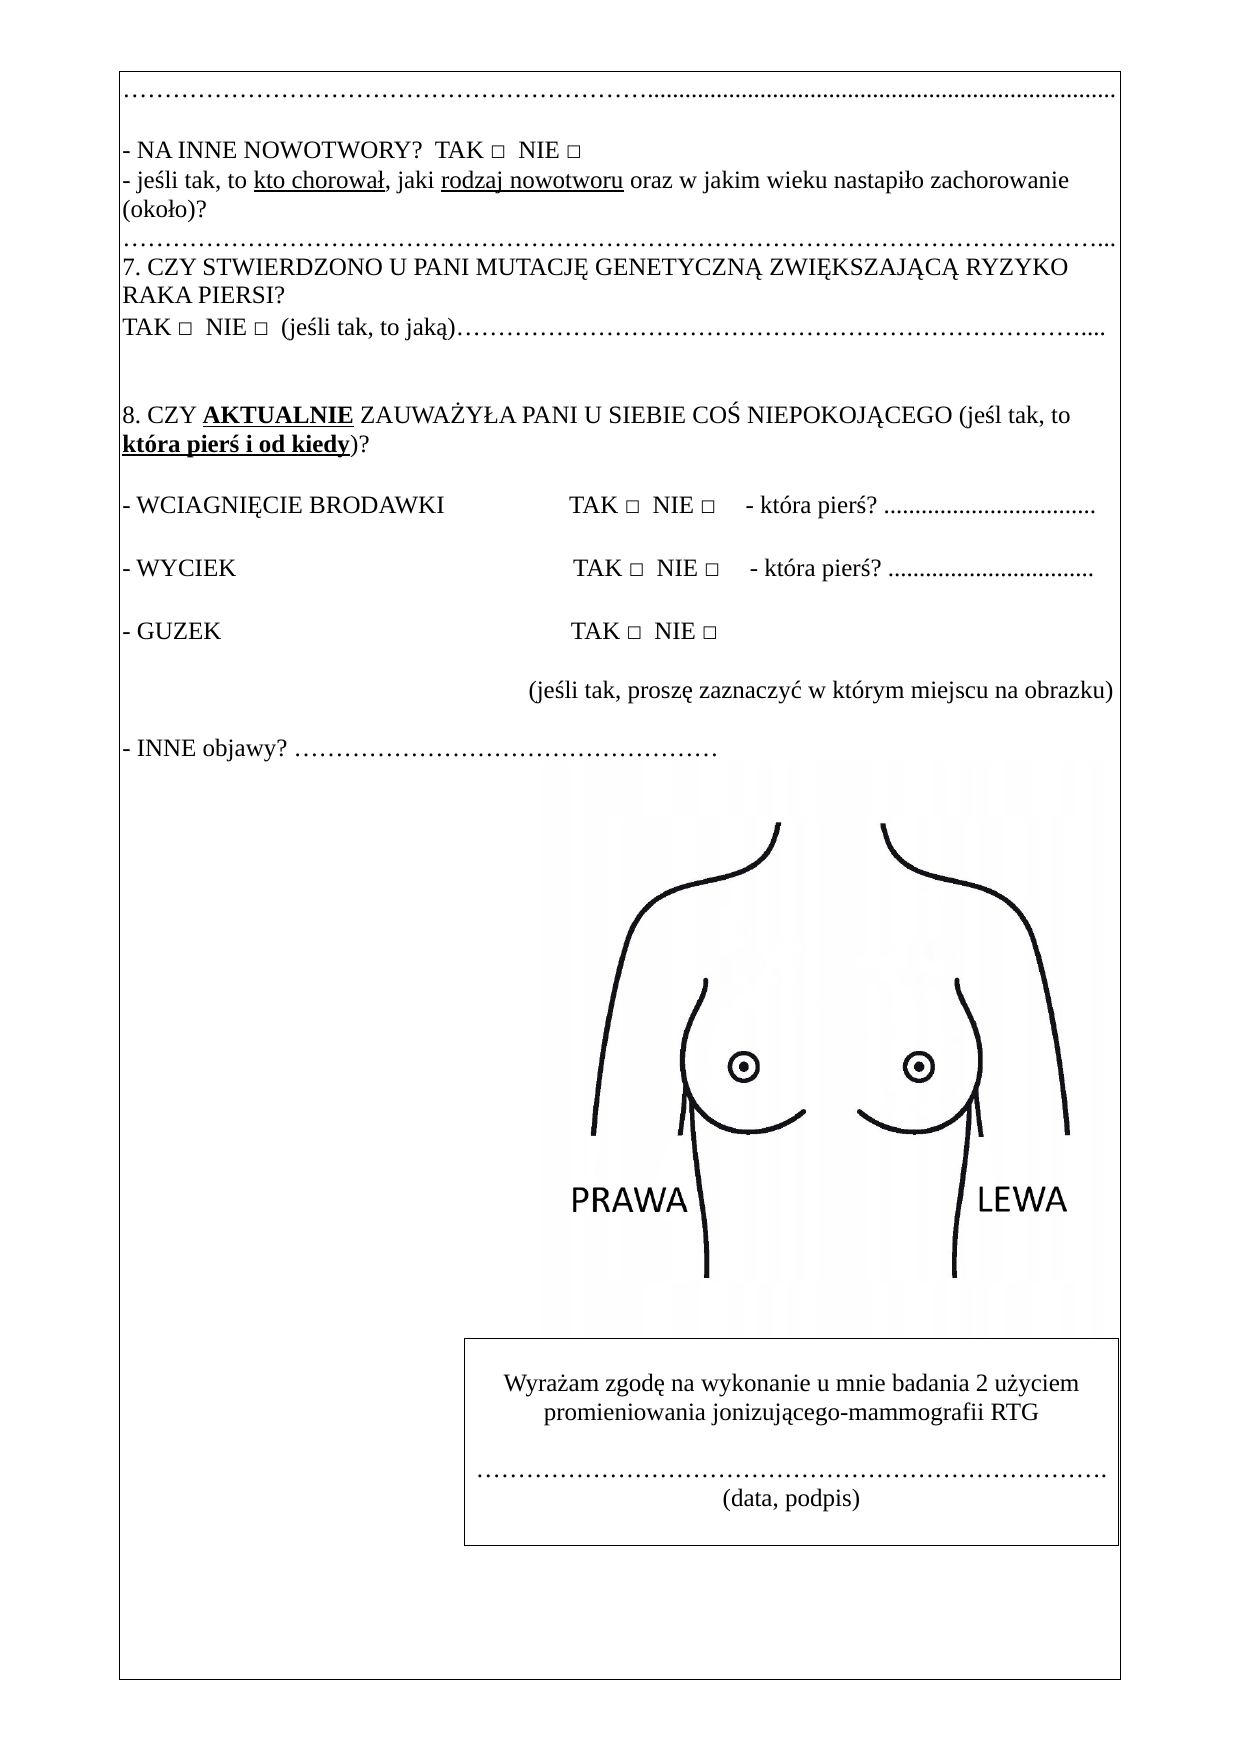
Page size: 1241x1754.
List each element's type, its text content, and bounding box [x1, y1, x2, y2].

text - NA INNE NOWOTWORY? TAK ☐ NIE ☐ [122, 131, 1118, 165]
text (jeśli tak, proszę zaznaczyć w którym miejscu na obrazku) [122, 675, 1118, 704]
text ………………………………………………………........................................................................... [122, 74, 1118, 102]
text TAK ☐ NIE ☐ (jeśli tak, to jaką)………………………………………………………………….... [122, 309, 1118, 343]
text 7. CZY STWIERDZONO U PANI MUTACJĘ GENETYCZNĄ ZWIĘKSZAJĄCĄ RYZYKO RAKA PIERSI? [122, 252, 1118, 309]
text - WCIAGNIĘCIE BRODAWKI TAK ☐ NIE ☐ - która pierś? .................................. [122, 487, 1118, 521]
text 8. CZY AKTUALNIE ZAUWAŻYŁA PANI U SIEBIE COŚ NIEPOKOJĄCEGO (jeśl tak, to która pierś i od kiedy)? [122, 401, 1118, 458]
text ………………………………………………………………………………………………………... [122, 223, 1118, 252]
text - jeśli tak, to kto chorował, jaki rodzaj nowotworu oraz w jakim wieku nastapiło zachorowanie (około)? [122, 165, 1118, 223]
text - GUZEK TAK ☐ NIE ☐ [122, 612, 1118, 647]
text - WYCIEK TAK ☐ NIE ☐ - która pierś? ................................. [122, 550, 1118, 584]
text - INNE objawy? …………………………………………… [122, 733, 1118, 762]
table_header Wyrażam zgodę na wykonanie u mnie badania 2 użyciem promieniowania jonizującego-mammografii RTG …………………………………………………………………. (data, podpis) [465, 1339, 1118, 1544]
